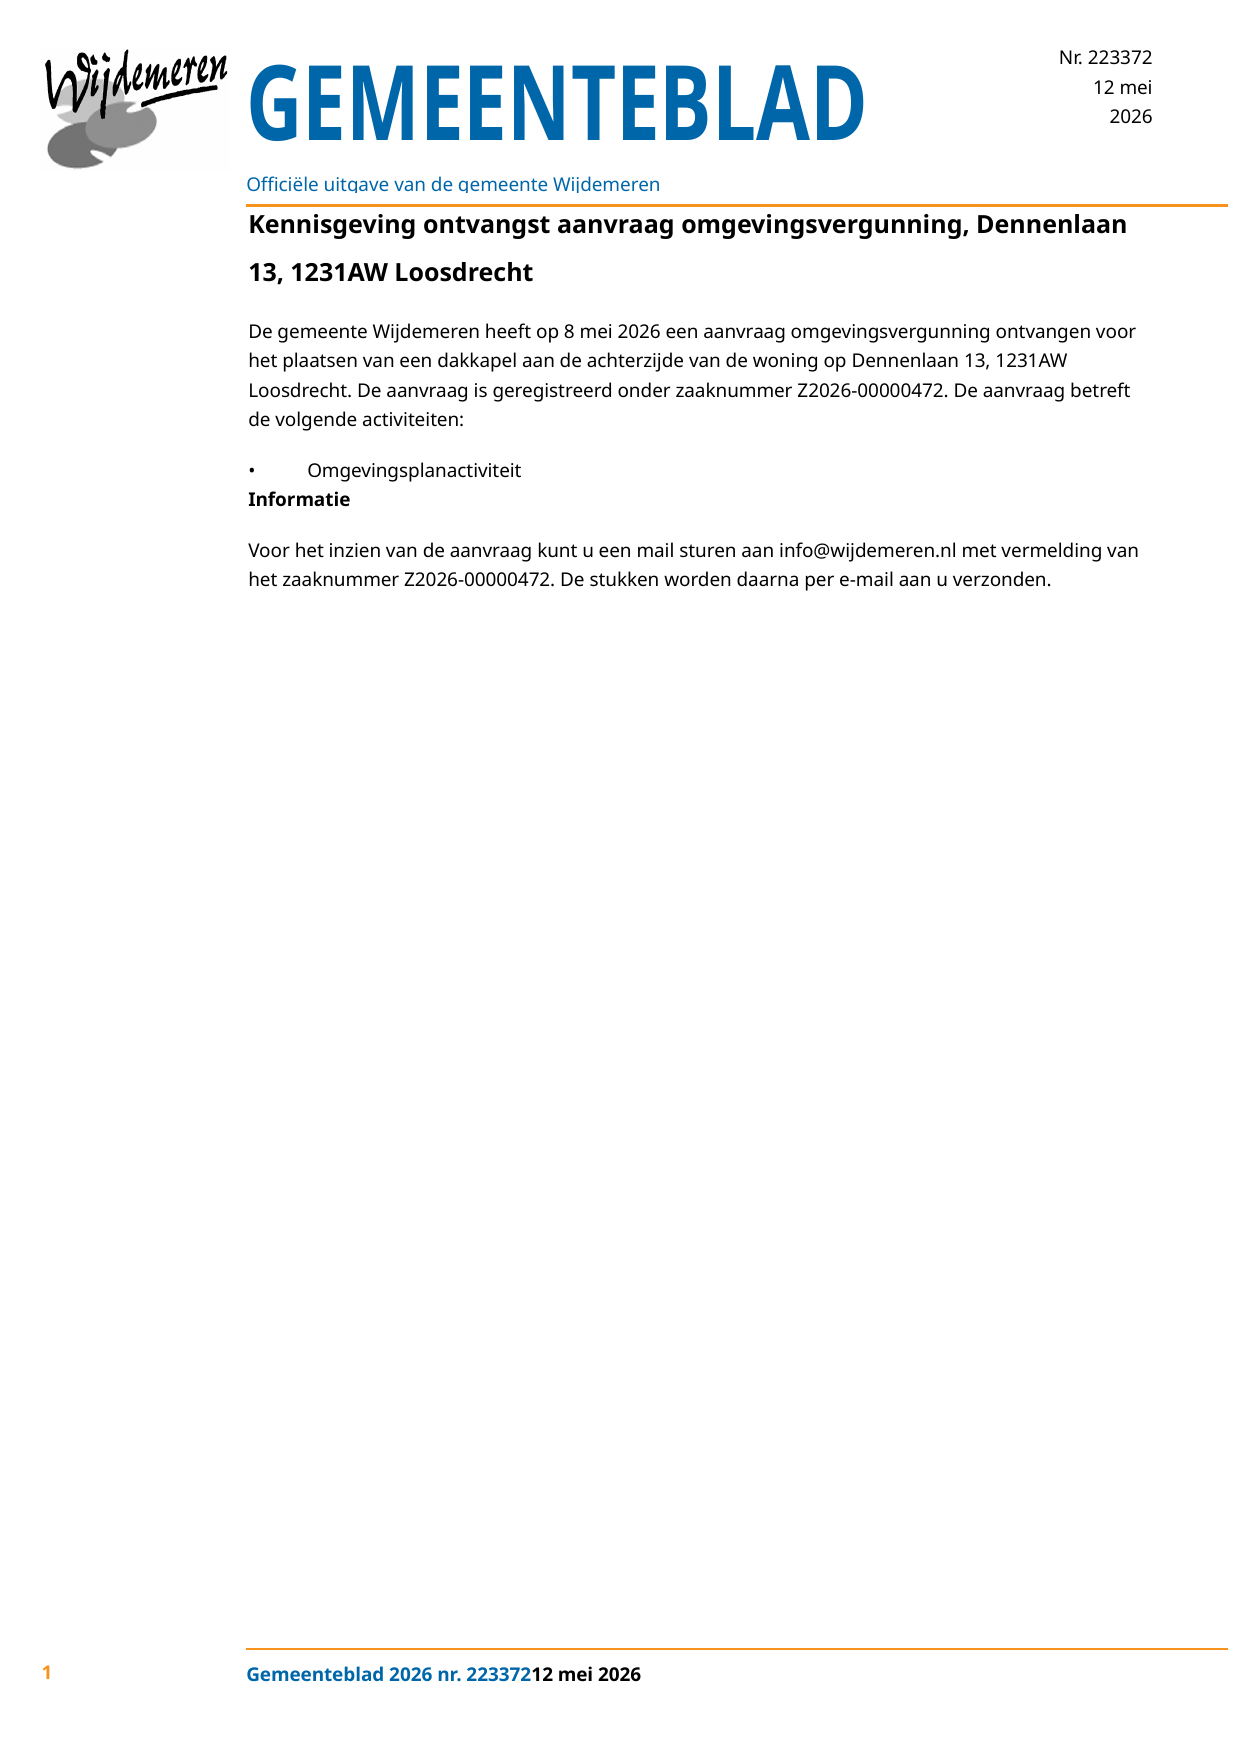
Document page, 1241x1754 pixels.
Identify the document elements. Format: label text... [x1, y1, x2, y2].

text De gemeente Wijdemeren heeft op 8 mei 2026 een aanvraag omgevingsvergunning ontvangen voor het plaatsen van een dakkapel aan de achterzijde van de woning op Dennenlaan 13, 1231AW Loosdrecht. De aanvraag is geregistreerd onder zaaknummer Z2026-00000472. De aanvraag betreft de volgende activiteiten: [248, 318, 1152, 432]
text Kennisgeving ontvangst aanvraag omgevingsvergunning, Dennenlaan 13, 1231AW Loosdrecht [248, 207, 1152, 288]
list Omgevingsplanactiviteit [248, 457, 1152, 483]
text Informatie [248, 487, 1152, 512]
picture [41, 47, 231, 172]
text Voor het inzien van de aanvraag kunt u een mail sturen aan info@wijdemeren.nl met vermelding van het zaaknummer Z2026-00000472. De stukken worden daarna per e-mail aan u verzonden. [248, 537, 1152, 592]
